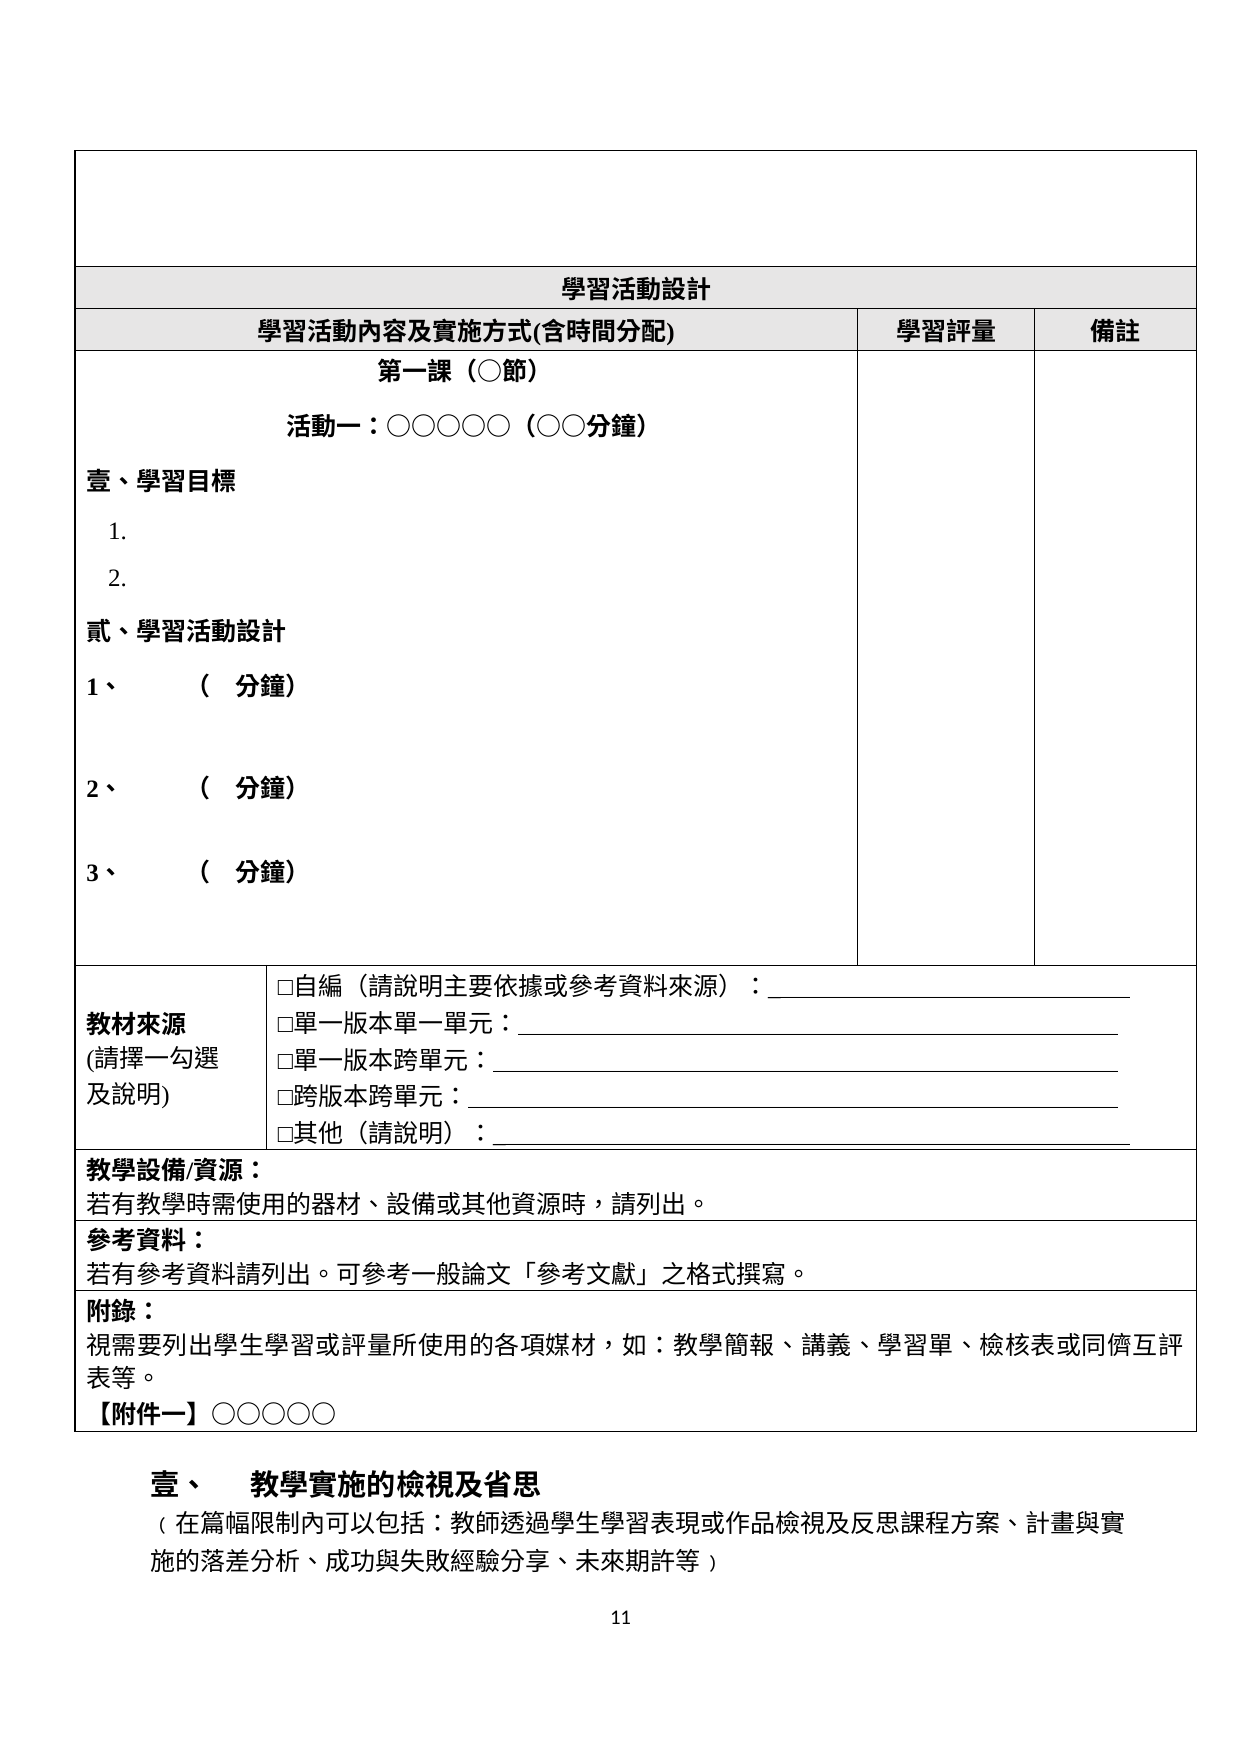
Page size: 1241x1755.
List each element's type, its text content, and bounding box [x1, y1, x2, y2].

table_cell □自編（請說明主要依據或參考資料來源）：_＿＿＿＿＿＿＿＿＿＿＿＿＿＿ □單一版本單一單元：＿＿＿＿＿＿＿＿＿＿＿＿＿＿＿＿＿＿＿＿＿＿＿＿ □單一版本跨單元：＿＿＿＿＿＿＿＿＿＿＿＿＿＿＿＿＿＿＿＿＿＿＿＿＿ □跨版本跨單元：＿＿＿＿＿＿＿＿＿＿＿＿＿＿＿＿＿＿＿＿＿＿＿＿＿＿ □其他（請說明）：_＿＿＿＿＿＿＿＿＿＿＿＿＿＿＿＿＿＿＿＿＿＿＿＿＿ [267, 966, 1196, 1149]
table_cell 教材來源 (請擇一勾選 及說明) [76, 966, 266, 1149]
table_cell 學習活動設計 [76, 267, 1196, 308]
table_cell 教學設備/資源： 若有教學時需使用的器材、設備或其他資源時，請列出。 [76, 1150, 1196, 1220]
table_cell 附錄： 視需要列出學生學習或評量所使用的各項媒材，如：教學簡報、講義、學習單、檢核表或同儕互評表等。 【附件一】○○○○○ [76, 1291, 1196, 1431]
table_cell 備註 [1035, 309, 1196, 350]
table_cell 參考資料： 若有參考資料請列出。可參考一般論文「參考文獻」之格式撰寫。 [76, 1221, 1196, 1290]
table_cell 學習活動內容及實施方式(含時間分配) [76, 309, 857, 350]
table_cell [858, 351, 1034, 965]
table_cell 學習評量 [858, 309, 1034, 350]
table_cell [76, 151, 1196, 266]
table_cell 第一課（○節） 活動一：○○○○○（○○分鐘） 壹、學習目標 貳、學習活動設計 （ 分鐘） （ 分鐘） （ 分鐘） [76, 351, 857, 965]
table_cell [1035, 351, 1196, 965]
subtitle 教學實施的檢視及省思 ﹙在篇幅限制內可以包括：教師透過學生學習表現或作品檢視及反思課程方案、計畫與實施的落差分析、成功與失敗經驗分享、未來期許等﹚ [150, 1465, 1135, 1578]
